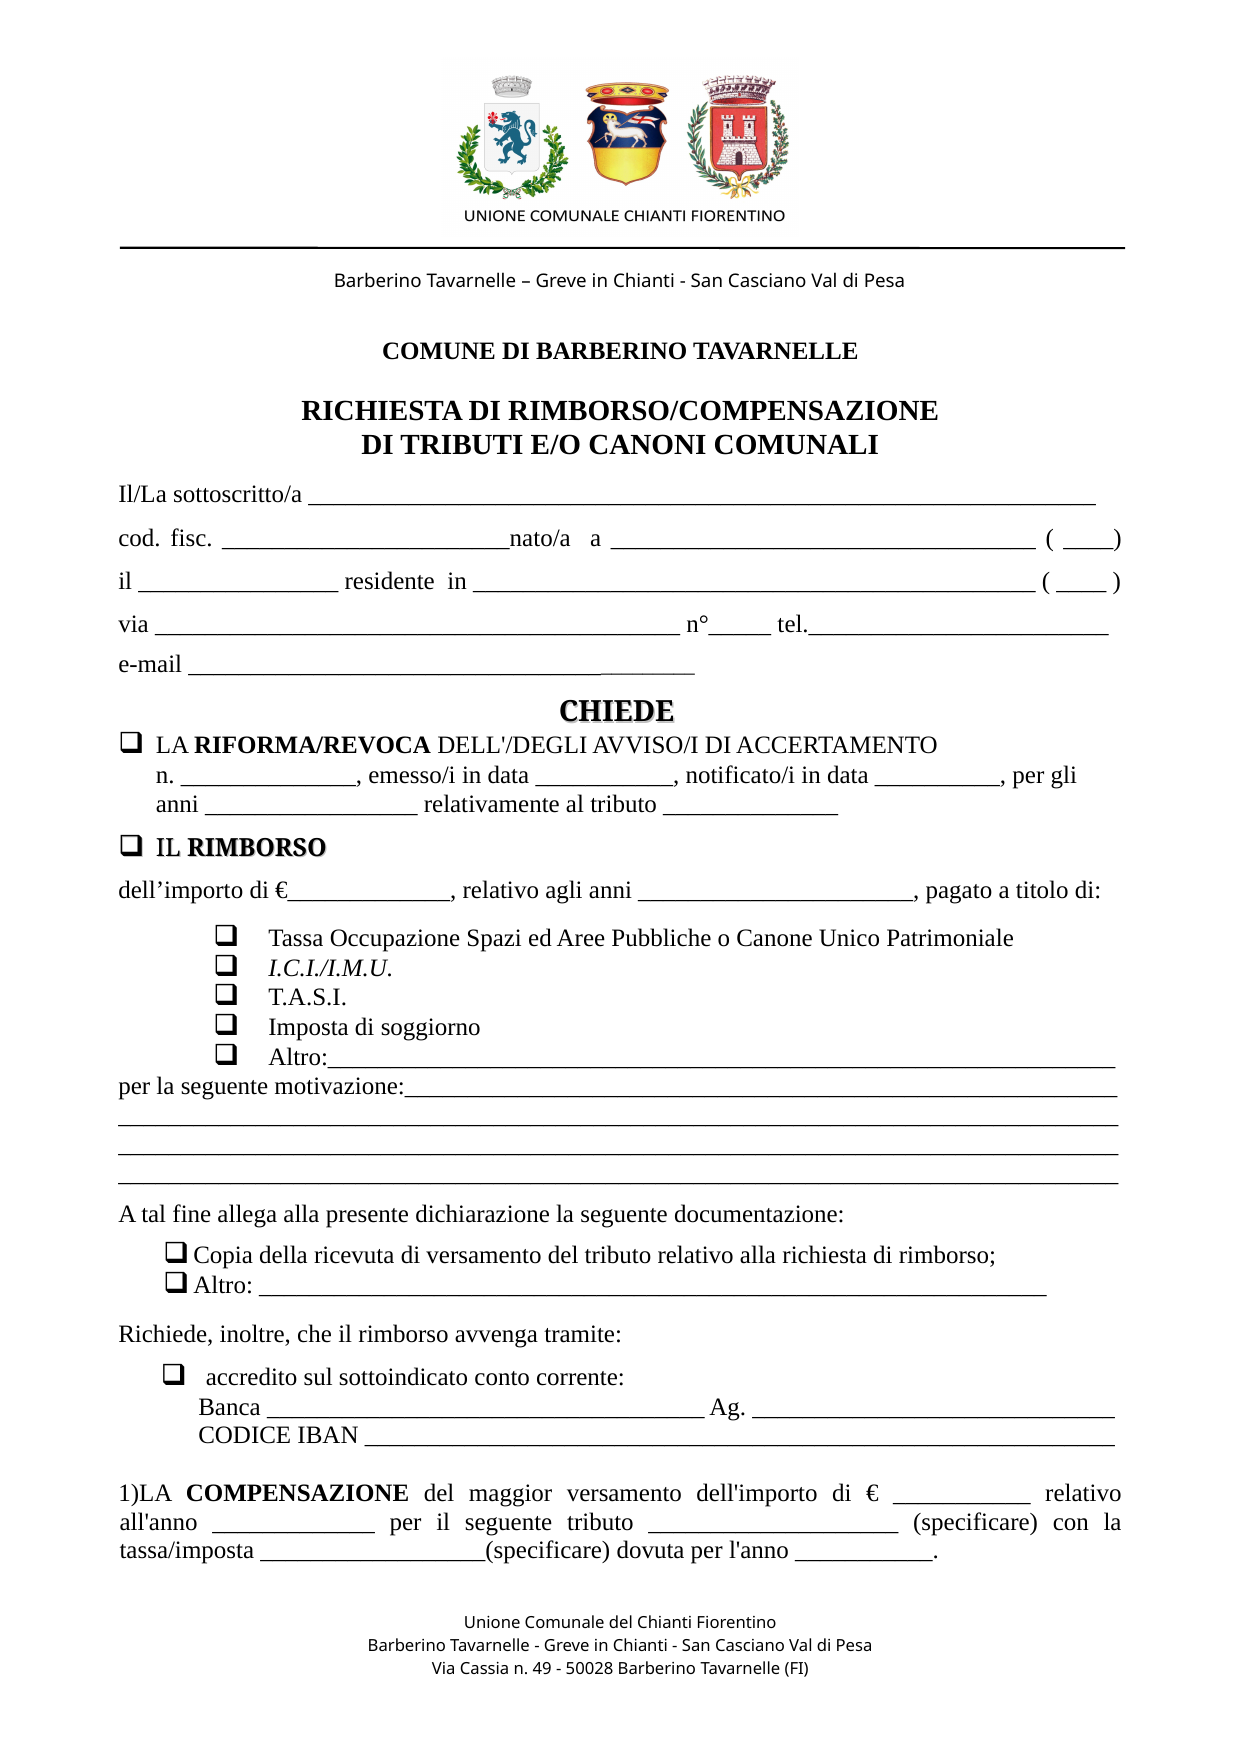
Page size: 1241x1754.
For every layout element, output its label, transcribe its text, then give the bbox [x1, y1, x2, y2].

list Copia della ricevuta di versamento del tributo relativo alla richiesta di rimborso; [163, 1240, 1122, 1270]
text COMUNE DI BARBERINO TAVARNELLE [118, 336, 1122, 364]
text Banca ___________________________________ Ag. _____________________________ [162, 1392, 1122, 1420]
list Altro: _______________________________________________________________ [163, 1270, 1122, 1299]
list Altro:_______________________________________________________________ [213, 1042, 1122, 1071]
list Imposta di soggiorno [213, 1012, 1122, 1042]
text DI TRIBUTI E/O CANONI COMUNALI [118, 427, 1122, 460]
list LA RIFORMA/REVOCA DELL'/DEGLI AVVISO/I DI ACCERTAMENTO [118, 730, 1122, 760]
text Richiede, inoltre, che il rimborso avvenga tramite: [118, 1319, 1122, 1347]
text CODICE IBAN ____________________________________________________________ [162, 1420, 1122, 1449]
list I.C.I./I.M.U. [213, 953, 1122, 982]
text ________________________________________________________________________________ [118, 1158, 1122, 1186]
subtitle IL RIMBORSO [118, 829, 1122, 863]
text ________________________________________________________________________________ [118, 1129, 1122, 1158]
list Tassa Occupazione Spazi ed Aree Pubbliche o Canone Unico Patrimoniale [213, 923, 1122, 953]
text dell’importo di €_____________, relativo agli anni ______________________, pagato a titolo di: [118, 875, 1122, 904]
list T.A.S.I. [213, 982, 1122, 1012]
list accredito sul sottoindicato conto corrente: [161, 1362, 1122, 1392]
picture [441, 57, 799, 237]
list n. ______________, emesso/i in data ___________, notificato/i in data __________, per gli anni _________________ relativamente al tributo ______________ [118, 760, 1122, 817]
text RICHIESTA DI RIMBORSO/COMPENSAZIONE [118, 393, 1122, 427]
text ________________________________________________________________________________ [118, 1100, 1122, 1129]
title via __________________________________________ n°_____ tel.________________________ [118, 609, 1122, 638]
text per la seguente motivazione:_________________________________________________________ [118, 1071, 1122, 1100]
subtitle e-mail __________________________________________ [118, 649, 1122, 678]
list LA COMPENSAZIONE del maggior versamento dell'importo di € ___________ relativo all'anno _____________ per il seguente tributo ____________________ (specificare) con la tassa/imposta __________________(specificare) dovuta per l'anno ___________. [118, 1478, 1122, 1564]
text A tal fine allega alla presente dichiarazione la seguente documentazione: [118, 1199, 1122, 1228]
title Il/La sottoscritto/a _______________________________________________________________ [118, 479, 1122, 508]
subtitle CHIEDE [118, 691, 1122, 730]
title cod. fisc. _______________________nato/a a __________________________________ ( ____) il ________________ residente in _____________________________________________ ( ____ ) [118, 523, 1122, 594]
